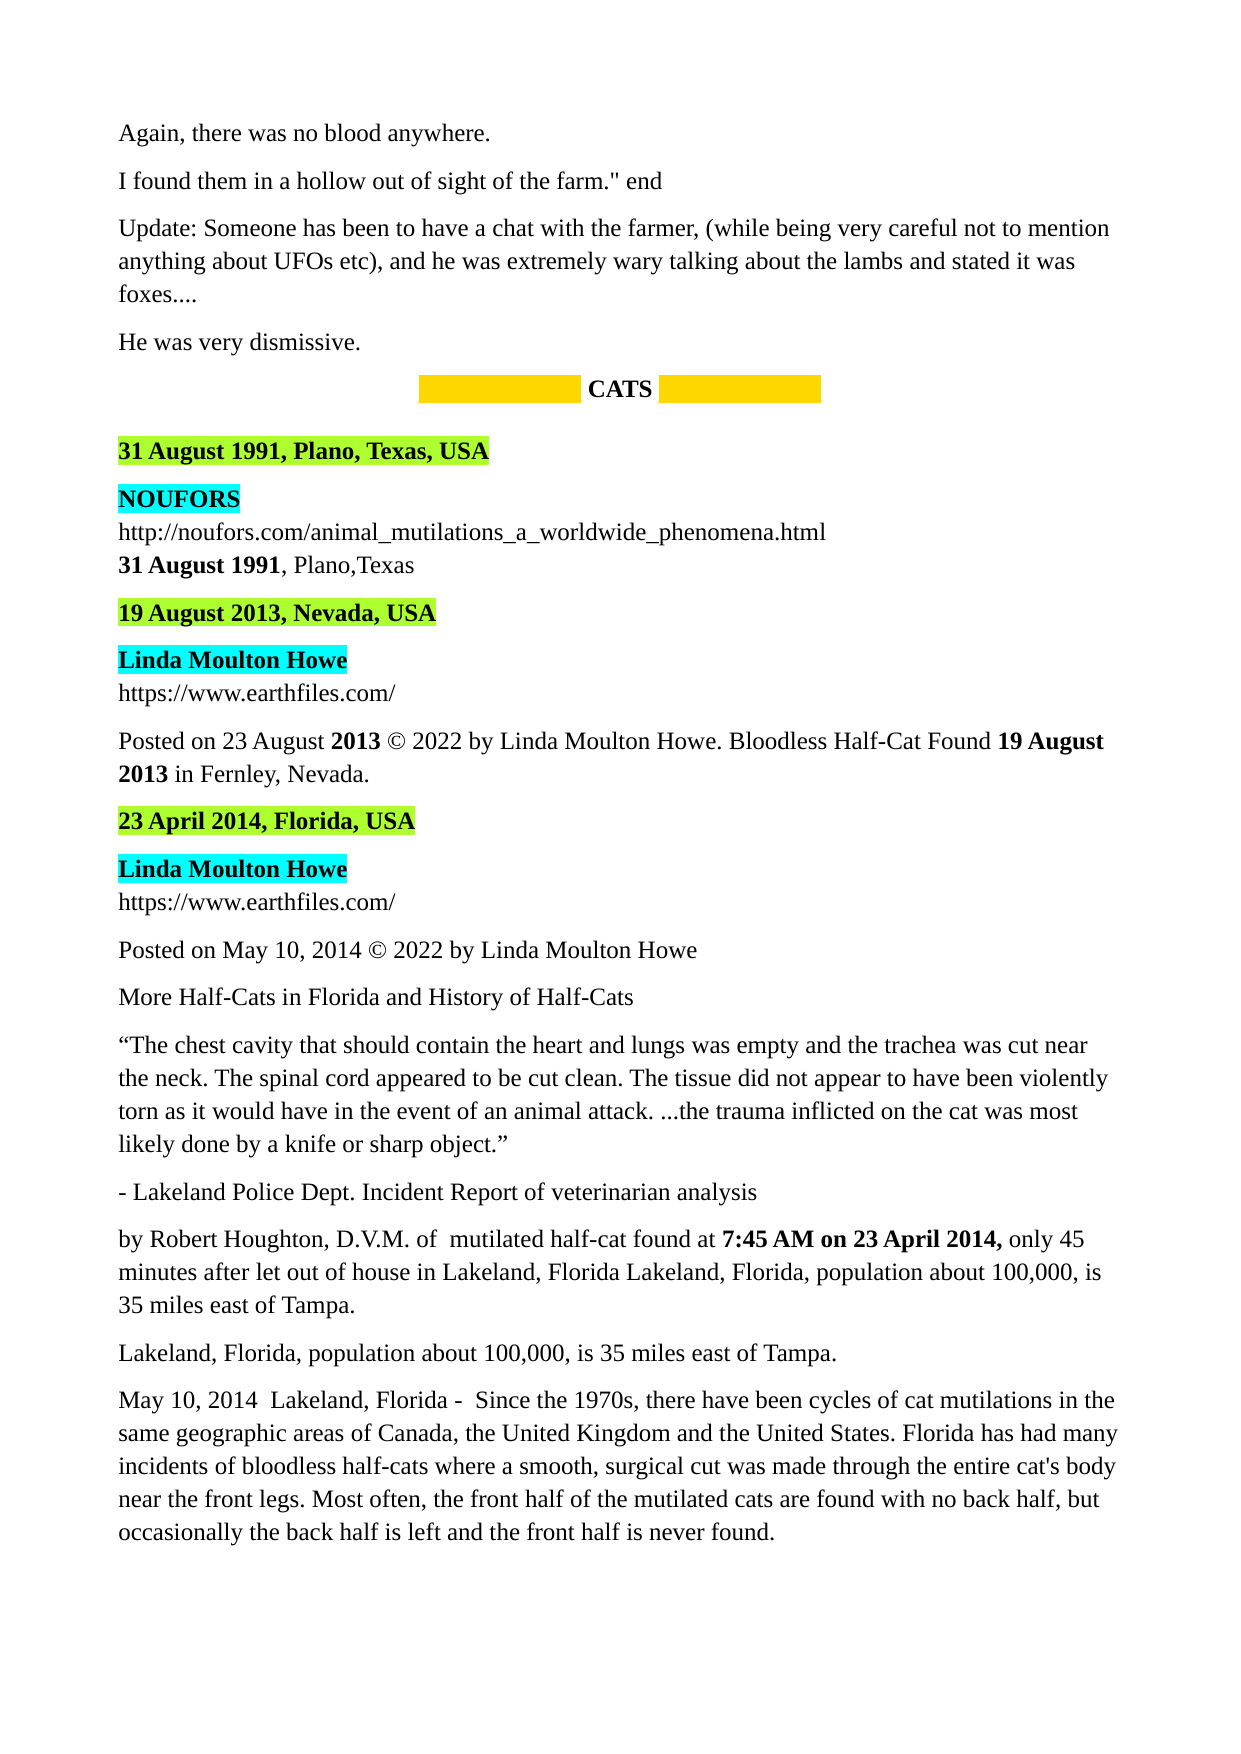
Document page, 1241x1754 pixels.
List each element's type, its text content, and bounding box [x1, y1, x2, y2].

text 31 August 1991, Plano, Texas, USA [118, 436, 1122, 465]
text I found them in a hollow out of sight of the farm." end [118, 166, 1122, 194]
text Linda Moulton Howe https://www.earthfiles.com/ [118, 854, 1122, 916]
text “The chest cavity that should contain the heart and lungs was empty and the trachea was cut near the neck. The spinal cord appeared to be cut clean. The tissue did not appear to have been violently torn as it would have in the event of an animal attack. ...the trauma inflicted on the cat was most likely done by a knife or sharp object.” [118, 1030, 1122, 1158]
text CATS [118, 374, 1122, 403]
text Linda Moulton Howe https://www.earthfiles.com/ [118, 645, 1122, 707]
text NOUFORS http://noufors.com/animal_mutilations_a_worldwide_phenomena.html 31 August 1991, Plano,Texas [118, 484, 1122, 579]
text Lakeland, Florida, population about 100,000, is 35 miles east of Tampa. [118, 1338, 1122, 1367]
text 23 April 2014, Florida, USA [118, 806, 1122, 835]
text 19 August 2013, Nevada, USA [118, 598, 1122, 626]
text He was very dismissive. [118, 327, 1122, 356]
text Posted on 23 August 2013 © 2022 by Linda Moulton Howe. Bloodless Half-Cat Found 19 August 2013 in Fernley, Nevada. [118, 726, 1122, 788]
text Posted on May 10, 2014 © 2022 by Linda Moulton Howe [118, 935, 1122, 963]
text More Half-Cats in Florida and History of Half-Cats [118, 982, 1122, 1011]
text by Robert Houghton, D.V.M. of mutilated half-cat found at 7:45 AM on 23 April 2014, only 45 minutes after let out of house in Lakeland, Florida Lakeland, Florida, population about 100,000, is 35 miles east of Tampa. [118, 1224, 1122, 1319]
text Update: Someone has been to have a chat with the farmer, (while being very careful not to mention anything about UFOs etc), and he was extremely wary talking about the lambs and stated it was foxes.... [118, 213, 1122, 308]
text - Lakeland Police Dept. Incident Report of veterinarian analysis [118, 1177, 1122, 1205]
text Again, there was no blood anywhere. [118, 118, 1122, 147]
text May 10, 2014 Lakeland, Florida - Since the 1970s, there have been cycles of cat mutilations in the same geographic areas of Canada, the United Kingdom and the United States. Florida has had many incidents of bloodless half-cats where a smooth, surgical cut was made through the entire cat's body near the front legs. Most often, the front half of the mutilated cats are found with no back half, but occasionally the back half is left and the front half is never found. [118, 1385, 1122, 1546]
